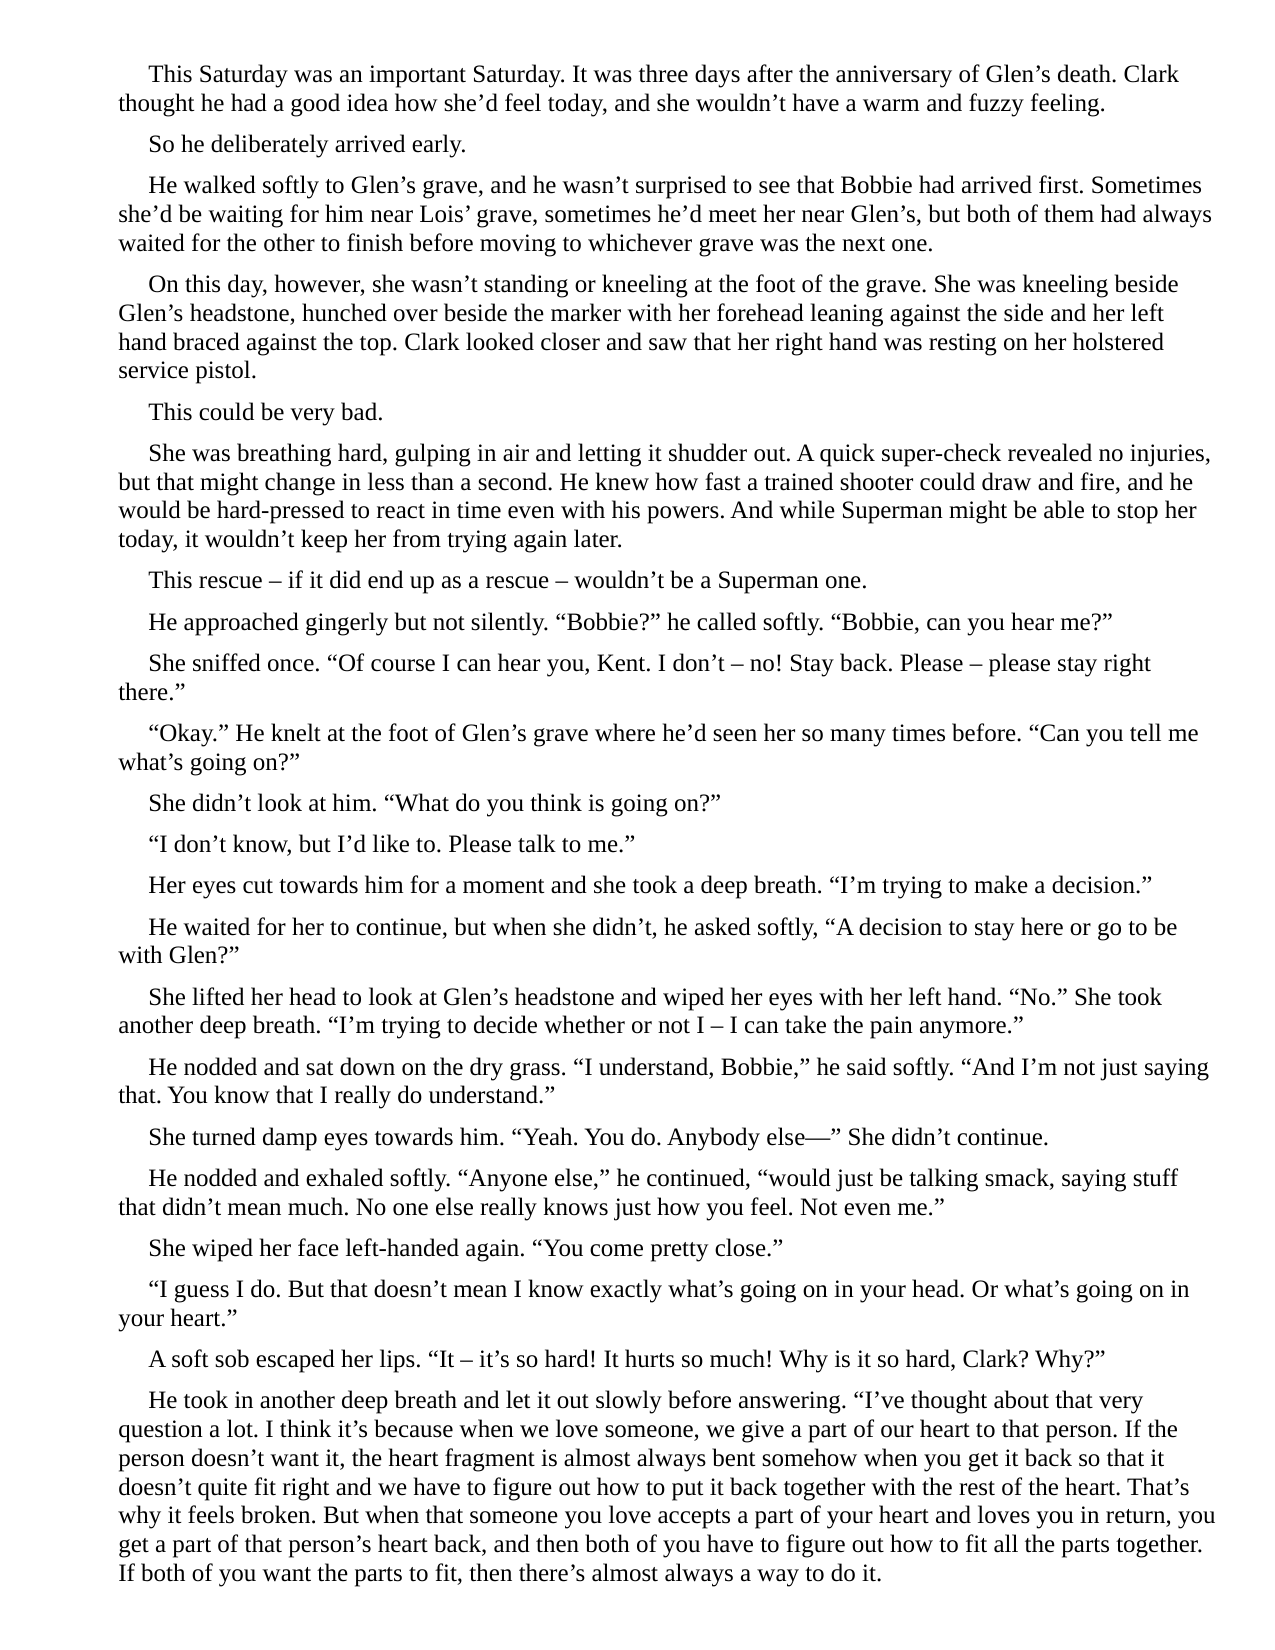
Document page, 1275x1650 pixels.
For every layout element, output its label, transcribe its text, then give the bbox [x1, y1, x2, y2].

text “I don’t know, but I’d like to. Please talk to me.” [118, 829, 1216, 858]
text “Okay.” He knelt at the foot of Glen’s grave where he’d seen her so many times before. “Can you tell me what’s going on?” [118, 718, 1216, 775]
text He approached gingerly but not silently. “Bobbie?” he called softly. “Bobbie, can you hear me?” [118, 607, 1216, 635]
text He waited for her to continue, but when she didn’t, he asked softly, “A decision to stay here or go to be with Glen?” [118, 912, 1216, 969]
text She lifted her head to look at Glen’s headstone and wiped her eyes with her left hand. “No.” She took another deep breath. “I’m trying to decide whether or not I – I can take the pain anymore.” [118, 982, 1216, 1039]
text “I guess I do. But that doesn’t mean I know exactly what’s going on in your head. Or what’s going on in your heart.” [118, 1274, 1216, 1332]
text This rescue – if it did end up as a rescue – wouldn’t be a Superman one. [118, 565, 1216, 594]
text She was breathing hard, gulping in air and letting it shudder out. A quick super-check revealed no injuries, but that might change in less than a second. He knew how fast a trained shooter could draw and fire, and he would be hard-pressed to react in time even with his powers. And while Superman might be able to stop her today, it wouldn’t keep her from trying again later. [118, 438, 1216, 553]
text He took in another deep breath and let it out slowly before answering. “I’ve thought about that very question a lot. I think it’s because when we love someone, we give a part of our heart to that person. If the person doesn’t want it, the heart fragment is almost always bent somehow when you get it back so that it doesn’t quite fit right and we have to figure out how to put it back together with the rest of the heart. That’s why it feels broken. But when that someone you love accepts a part of your heart and loves you in return, you get a part of that person’s heart back, and then both of you have to figure out how to fit all the parts together. If both of you want the parts to fit, then there’s almost always a way to do it. [118, 1385, 1216, 1587]
text This Saturday was an important Saturday. It was three days after the anniversary of Glen’s death. Clark thought he had a good idea how she’d feel today, and she wouldn’t have a warm and fuzzy feeling. [118, 59, 1216, 117]
text She wiped her face left-handed again. “You come pretty close.” [118, 1233, 1216, 1262]
text He nodded and exhaled softly. “Anyone else,” he continued, “would just be talking smack, saying stuff that didn’t mean much. No one else really knows just how you feel. Not even me.” [118, 1163, 1216, 1220]
text He walked softly to Glen’s grave, and he wasn’t surprised to see that Bobbie had arrived first. Sometimes she’d be waiting for him near Lois’ grave, sometimes he’d meet her near Glen’s, but both of them had always waited for the other to finish before moving to whichever grave was the next one. [118, 170, 1216, 257]
text This could be very bad. [118, 397, 1216, 425]
text On this day, however, she wasn’t standing or kneeling at the foot of the grave. She was kneeling beside Glen’s headstone, hunched over beside the marker with her forehead leaning against the side and her left hand braced against the top. Clark looked closer and saw that her right hand was resting on her holstered service pistol. [118, 269, 1216, 384]
text A soft sob escaped her lips. “It – it’s so hard! It hurts so much! Why is it so hard, Clark? Why?” [118, 1344, 1216, 1373]
text She sniffed once. “Of course I can hear you, Kent. I don’t – no! Stay back. Please – please stay right there.” [118, 648, 1216, 705]
text So he deliberately arrived early. [118, 129, 1216, 158]
text Her eyes cut towards him for a moment and she took a deep breath. “I’m trying to make a decision.” [118, 870, 1216, 899]
text He nodded and sat down on the dry grass. “I understand, Bobbie,” he said softly. “And I’m not just saying that. You know that I really do understand.” [118, 1052, 1216, 1109]
text She didn’t look at him. “What do you think is going on?” [118, 788, 1216, 817]
text She turned damp eyes towards him. “Yeah. You do. Anybody else—” She didn’t continue. [118, 1122, 1216, 1150]
